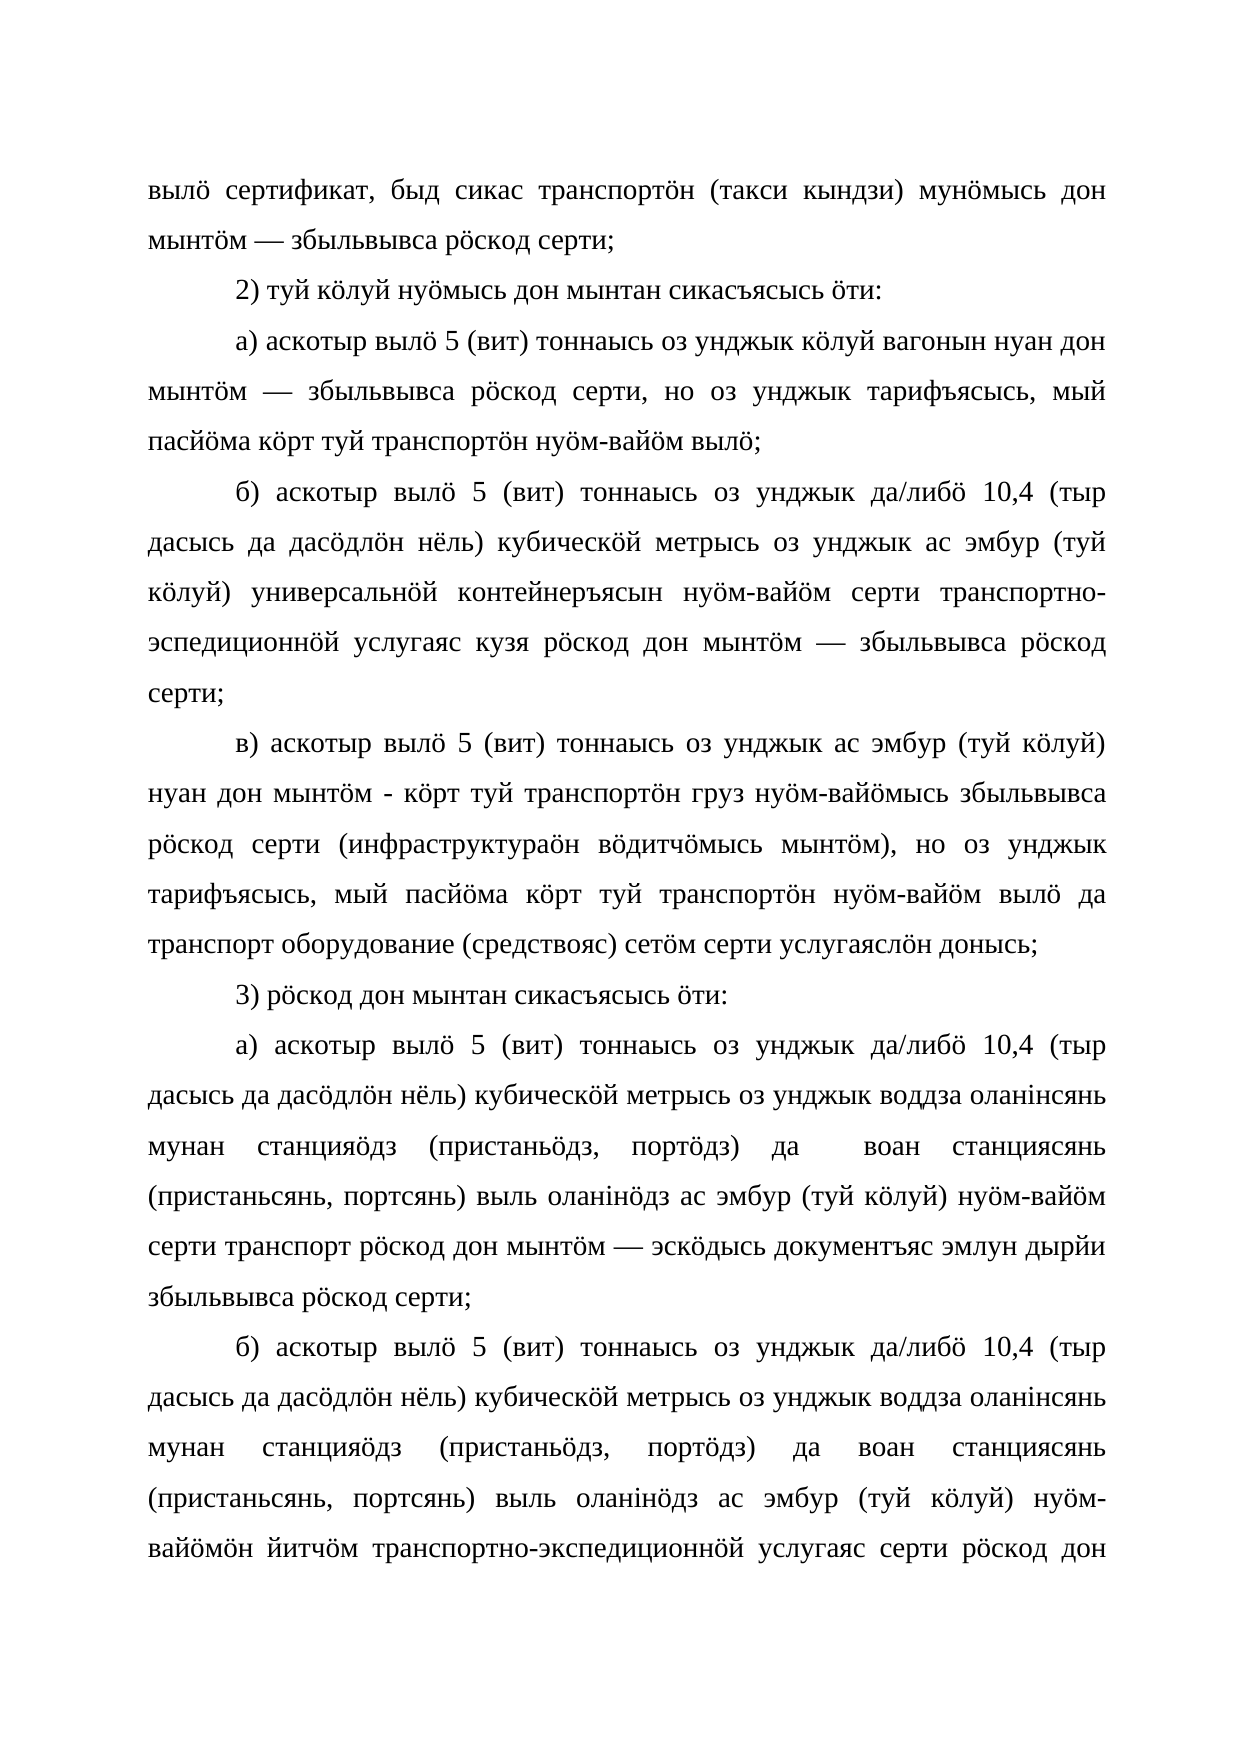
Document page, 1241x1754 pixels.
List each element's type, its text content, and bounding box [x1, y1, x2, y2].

text а) аскотыр вылӧ 5 (вит) тоннаысь оз унджык да/либӧ 10,4 (тыр дасысь да дасӧдлӧн нёль) кубическӧй метрысь оз унджык воддза оланінсянь мунан станцияӧдз (пристаньӧдз, портӧдз) да воан станциясянь (пристаньсянь, портсянь) выль оланінӧдз ас эмбур (туй кӧлуй) нуӧм-вайӧм серти транспорт рӧскод дон мынтӧм — эскӧдысь документъяс эмлун дырйи збыльвывса рӧскод серти; [148, 1027, 1107, 1312]
text вылӧ сертификат, быд сикас транспортӧн (такси кындзи) мунӧмысь дон мынтӧм — збыльвывса рӧскод серти; [148, 172, 1107, 256]
text б) аскотыр вылӧ 5 (вит) тоннаысь оз унджык да/либӧ 10,4 (тыр дасысь да дасӧдлӧн нёль) кубическӧй метрысь оз унджык воддза оланінсянь мунан станцияӧдз (пристаньӧдз, портӧдз) да воан станциясянь (пристаньсянь, портсянь) выль оланінӧдз ас эмбур (туй кӧлуй) нуӧм-вайӧмӧн йитчӧм транспортно-экспедиционнӧй услугаяс серти рӧскод дон [148, 1329, 1107, 1564]
text 3) рӧскод дон мынтан сикасъясысь ӧти: [148, 977, 1107, 1010]
text в) аскотыр вылӧ 5 (вит) тоннаысь оз унджык ас эмбур (туй кӧлуй) нуан дон мынтӧм - кӧрт туй транспортӧн груз нуӧм-вайӧмысь збыльвывса рӧскод серти (инфраструктураӧн вӧдитчӧмысь мынтӧм), но оз унджык тарифъясысь, мый пасйӧма кӧрт туй транспортӧн нуӧм-вайӧм вылӧ да транспорт оборудование (средствояс) сетӧм серти услугаяслӧн донысь; [148, 725, 1107, 960]
text 2) туй кӧлуй нуӧмысь дон мынтан сикасъясысь ӧти: [148, 272, 1107, 306]
text а) аскотыр вылӧ 5 (вит) тоннаысь оз унджык кӧлуй вагонын нуан дон мынтӧм — збыльвывса рӧскод серти, но оз унджык тарифъясысь, мый пасйӧма кӧрт туй транспортӧн нуӧм-вайӧм вылӧ; [148, 323, 1107, 457]
text б) аскотыр вылӧ 5 (вит) тоннаысь оз унджык да/либӧ 10,4 (тыр дасысь да дасӧдлӧн нёль) кубическӧй метрысь оз унджык ас эмбур (туй кӧлуй) универсальнӧй контейнеръясын нуӧм-вайӧм серти транспортно-эспедиционнӧй услугаяс кузя рӧскод дон мынтӧм — збыльвывса рӧскод серти; [148, 474, 1107, 708]
